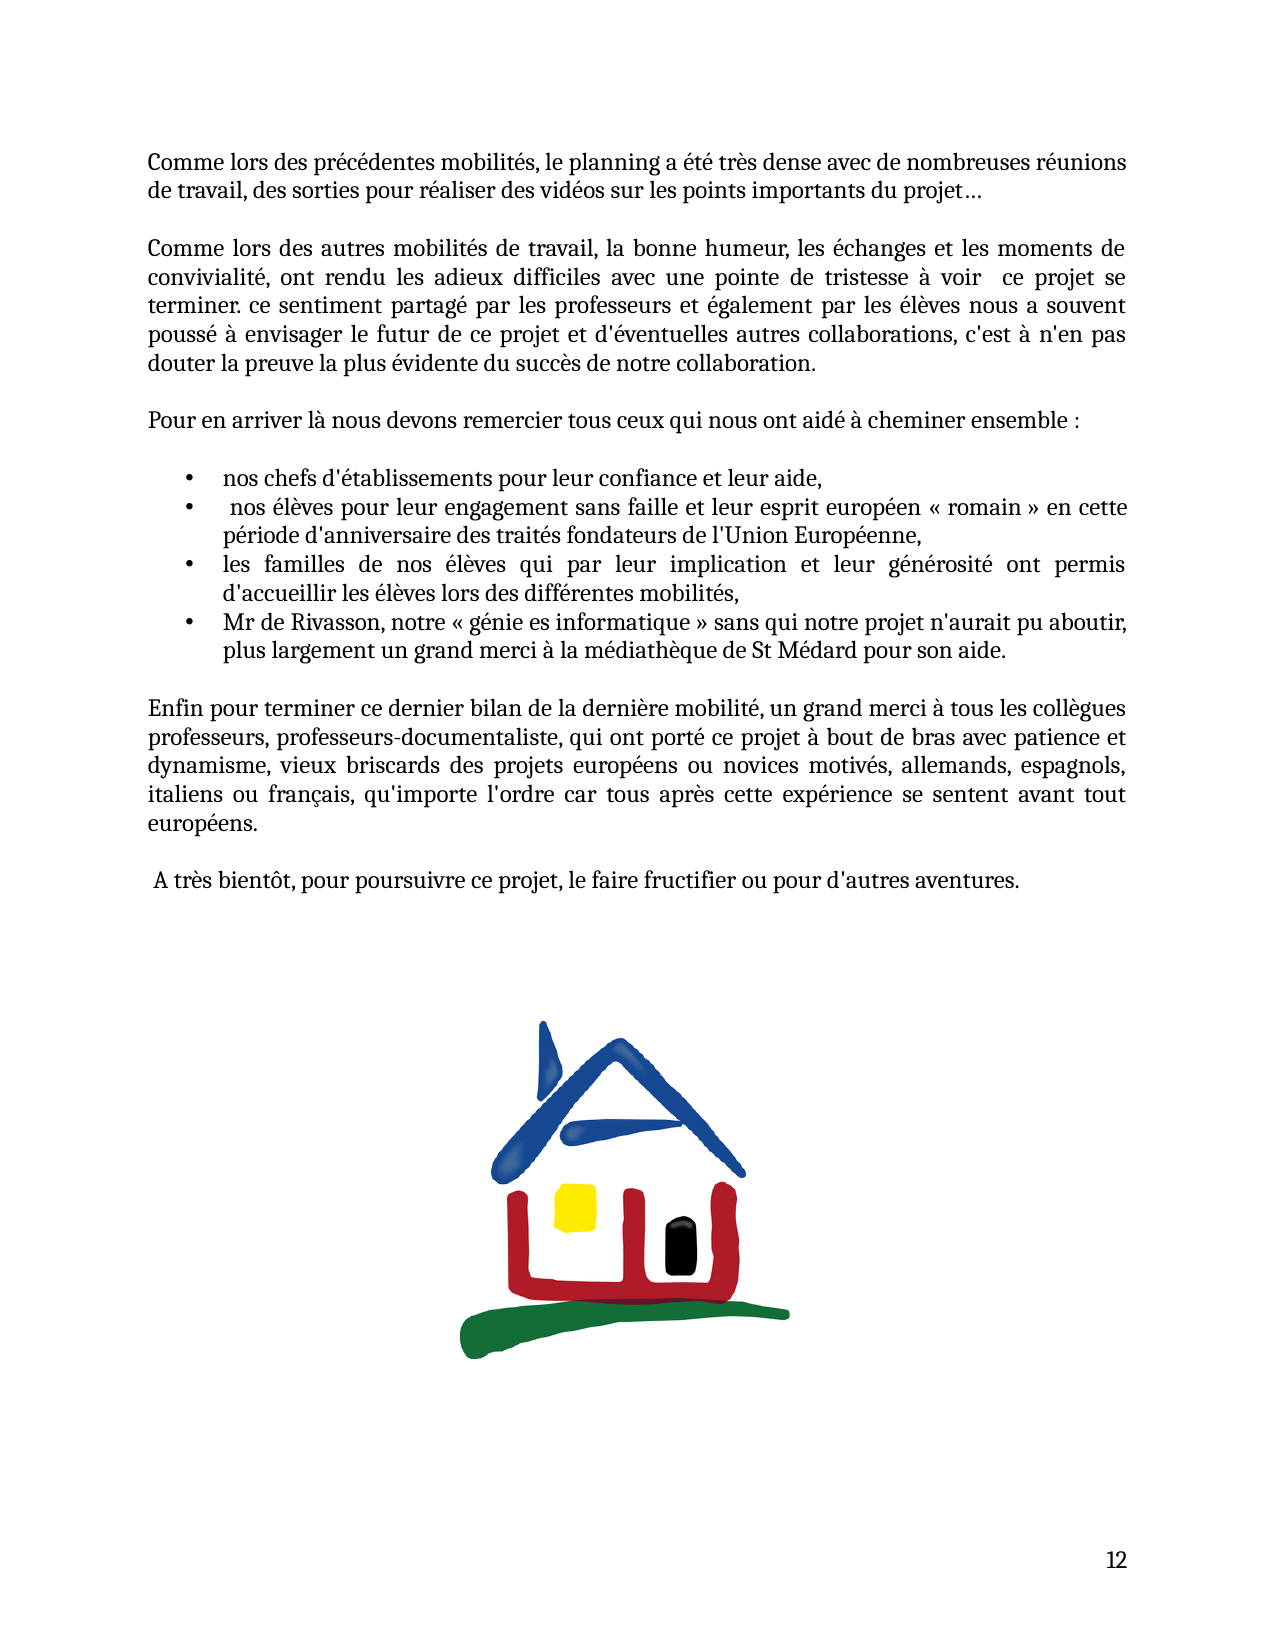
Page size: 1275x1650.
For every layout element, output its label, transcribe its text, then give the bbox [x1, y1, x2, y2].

list nos chefs d'établissements pour leur confiance et leur aide, [185, 464, 1127, 493]
text Pour en arriver là nous devons remercier tous ceux qui nous ont aidé à cheminer ensemble : [148, 406, 1127, 435]
list Mr de Rivasson, notre « génie es informatique » sans qui notre projet n'aurait pu aboutir, plus largement un grand merci à la médiathèque de St Médard pour son aide. [185, 608, 1127, 665]
text A très bientôt, pour poursuivre ce projet, le faire fructifier ou pour d'autres aventures. [148, 866, 1127, 895]
text Enfin pour terminer ce dernier bilan de la dernière mobilité, un grand merci à tous les collègues professeurs, professeurs-documentaliste, qui ont porté ce projet à bout de bras avec patience et dynamisme, vieux briscards des projets européens ou novices motivés, allemands, espagnols, italiens ou français, qu'importe l'ordre car tous après cette expérience se sentent avant tout européens. [148, 694, 1127, 838]
text Comme lors des précédentes mobilités, le planning a été très dense avec de nombreuses réunions de travail, des sorties pour réaliser des vidéos sur les points importants du projet… [148, 148, 1127, 205]
list nos élèves pour leur engagement sans faille et leur esprit européen « romain » en cette période d'anniversaire des traités fondateurs de l'Union Européenne, [185, 493, 1127, 550]
text Comme lors des autres mobilités de travail, la bonne humeur, les échanges et les moments de convivialité, ont rendu les adieux difficiles avec une pointe de tristesse à voir ce projet se terminer. ce sentiment partagé par les professeurs et également par les élèves nous a souvent poussé à envisager le futur de ce projet et d'éventuelles autres collaborations, c'est à n'en pas douter la preuve la plus évidente du succès de notre collaboration. [148, 234, 1127, 378]
list les familles de nos élèves qui par leur implication et leur générosité ont permis d'accueillir les élèves lors des différentes mobilités, [185, 550, 1127, 608]
picture [460, 1021, 790, 1359]
